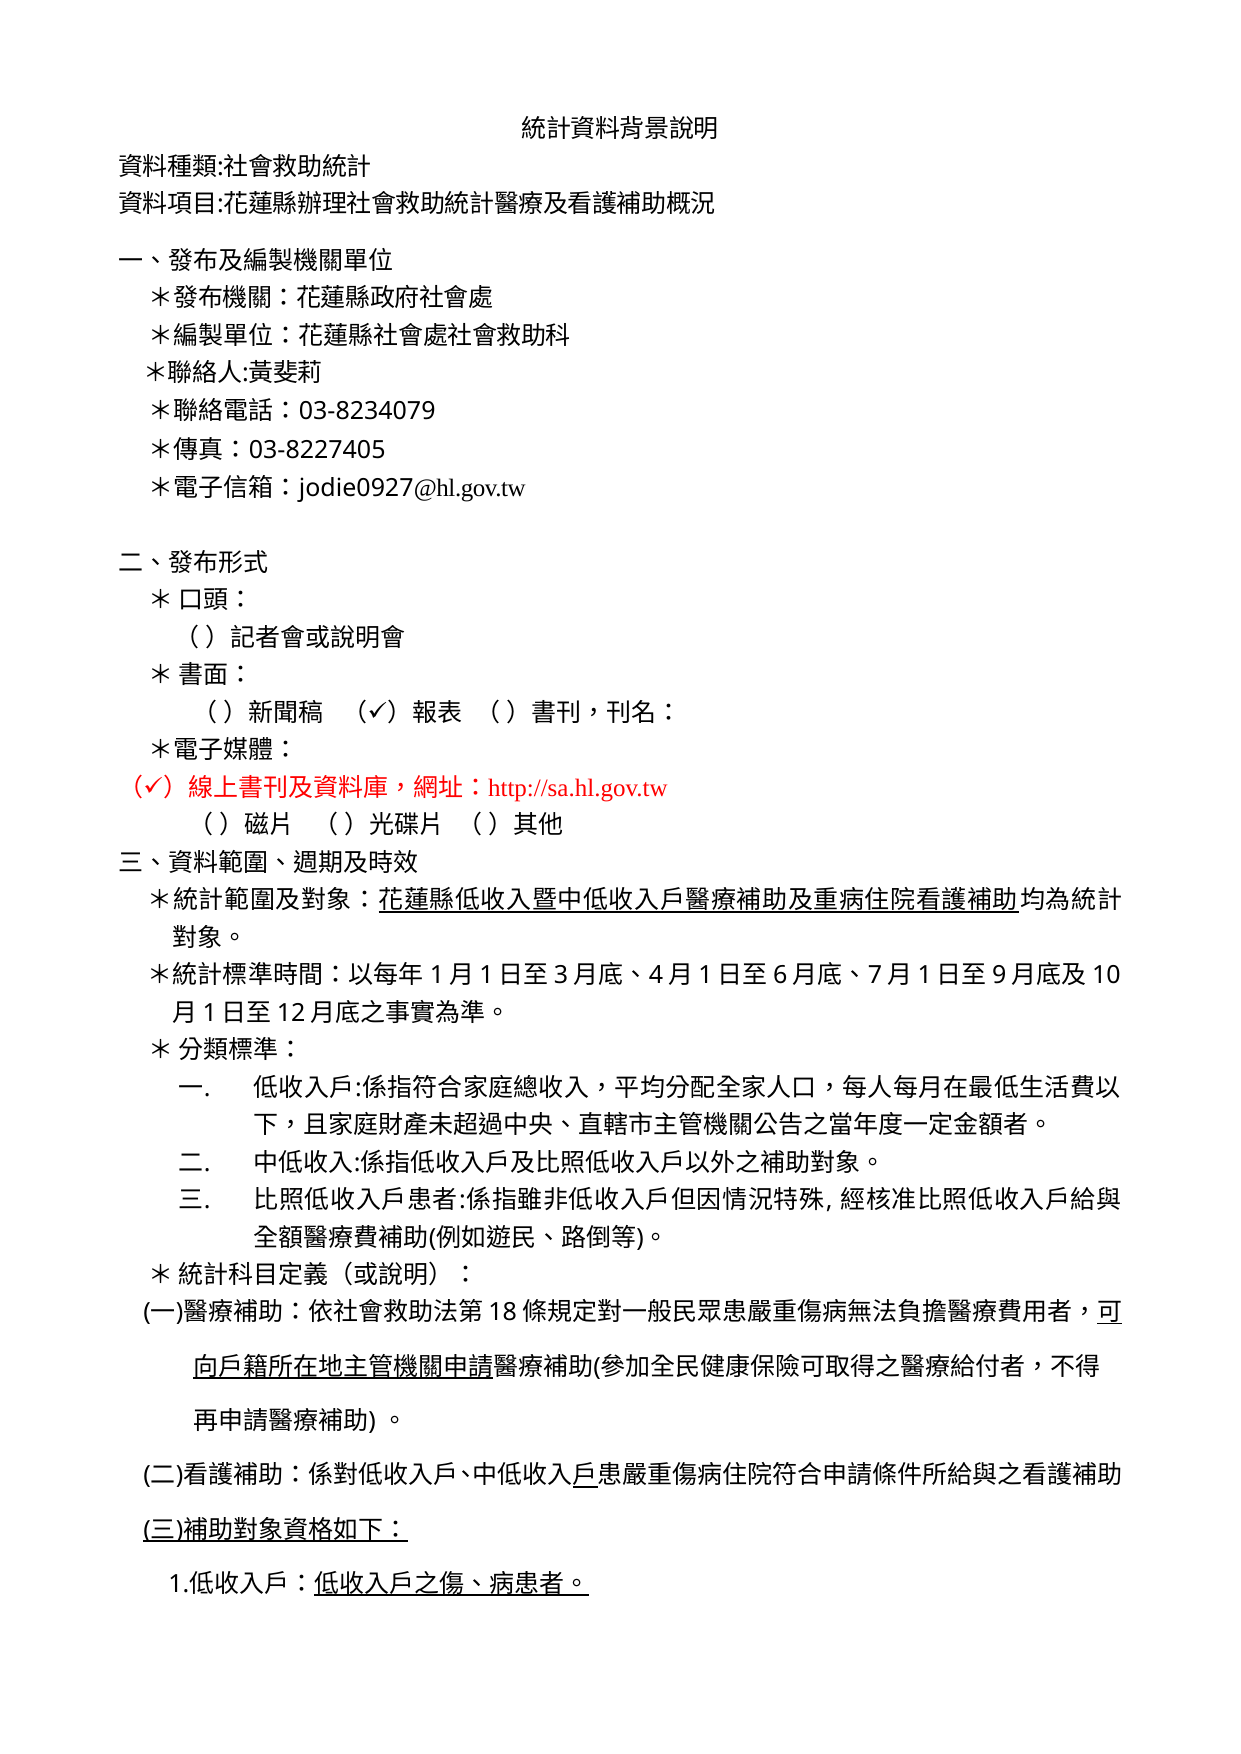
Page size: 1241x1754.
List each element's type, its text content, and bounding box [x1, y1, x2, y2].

text 二、發布形式 [118, 542, 1122, 579]
text （ ）磁片 （ ）光碟片 （ ）其他 [188, 804, 1156, 842]
text 1.低收入戶：低收入戶之傷、病患者。 [168, 1563, 1122, 1600]
list 比照低收入戶患者:係指雖非低收入戶但因情況特殊, 經核准比照低收入戶給與全額醫療費補助(例如遊民、路倒等)。 [178, 1179, 1122, 1254]
text ＊統計範圍及對象：花蓮縣低收入暨中低收入戶醫療補助及重病住院看護補助均為統計對象。 [147, 879, 1122, 954]
text ＊聯絡人:黃斐莉 [143, 352, 1122, 389]
list 書面： [149, 654, 1122, 692]
list 統計科目定義（或說明）： [149, 1254, 1122, 1292]
text 資料種類:社會救助統計 [118, 146, 1122, 183]
text (三)補助對象資格如下： [143, 1509, 1122, 1545]
text 三、資料範圍、週期及時效 [118, 842, 1122, 879]
text ＊聯絡電話：03-8234079 [149, 389, 1122, 427]
text （ ）記者會或說明會 [118, 617, 1122, 654]
text (一)醫療補助：依社會救助法第18條規定對一般民眾患嚴重傷病無法負擔醫療費用者，可向戶籍所在地主管機關申請醫療補助(參加全民健康保險可取得之醫療給付者，不得再申請醫療補助) 。 [143, 1292, 1122, 1437]
list 低收入戶:係指符合家庭總收入，平均分配全家人口，每人每月在最低生活費以下，且家庭財產未超過中央、直轄市主管機關公告之當年度一定金額者。 [178, 1067, 1122, 1142]
text ＊傳真：03-8227405 [149, 429, 1122, 467]
text ＊發布機關：花蓮縣政府社會處 [149, 277, 1122, 314]
text (二)看護補助：係對低收入戶、中低收入戶患嚴重傷病住院符合申請條件所給與之看護補助。 [143, 1455, 1122, 1491]
text ＊編製單位：花蓮縣社會處社會救助科 [149, 314, 1122, 352]
text ＊統計標準時間：以每年1月1日至3月底、4月1日至6月底、7月1日至9月底及10月1日至12月底之事實為準。 [147, 954, 1122, 1029]
text ＊電子信箱：jodie0927@hl.gov.tw [149, 467, 1122, 504]
list 口頭： [149, 579, 1122, 617]
text （ ）新聞稿 （）報表 （ ）書刊，刊名： [149, 692, 1122, 729]
list 分類標準： [149, 1029, 1122, 1067]
list 中低收入:係指低收入戶及比照低收入戶以外之補助對象。 [178, 1142, 1122, 1179]
text ＊電子媒體： [149, 729, 1122, 767]
text 統計資料背景說明 [118, 108, 1122, 146]
text 一、發布及編製機關單位 [118, 239, 1122, 277]
text 資料項目:花蓮縣辦理社會救助統計醫療及看護補助概況 [118, 183, 1122, 221]
text （）線上書刊及資料庫，網址：http://sa.hl.gov.tw [118, 767, 1156, 804]
